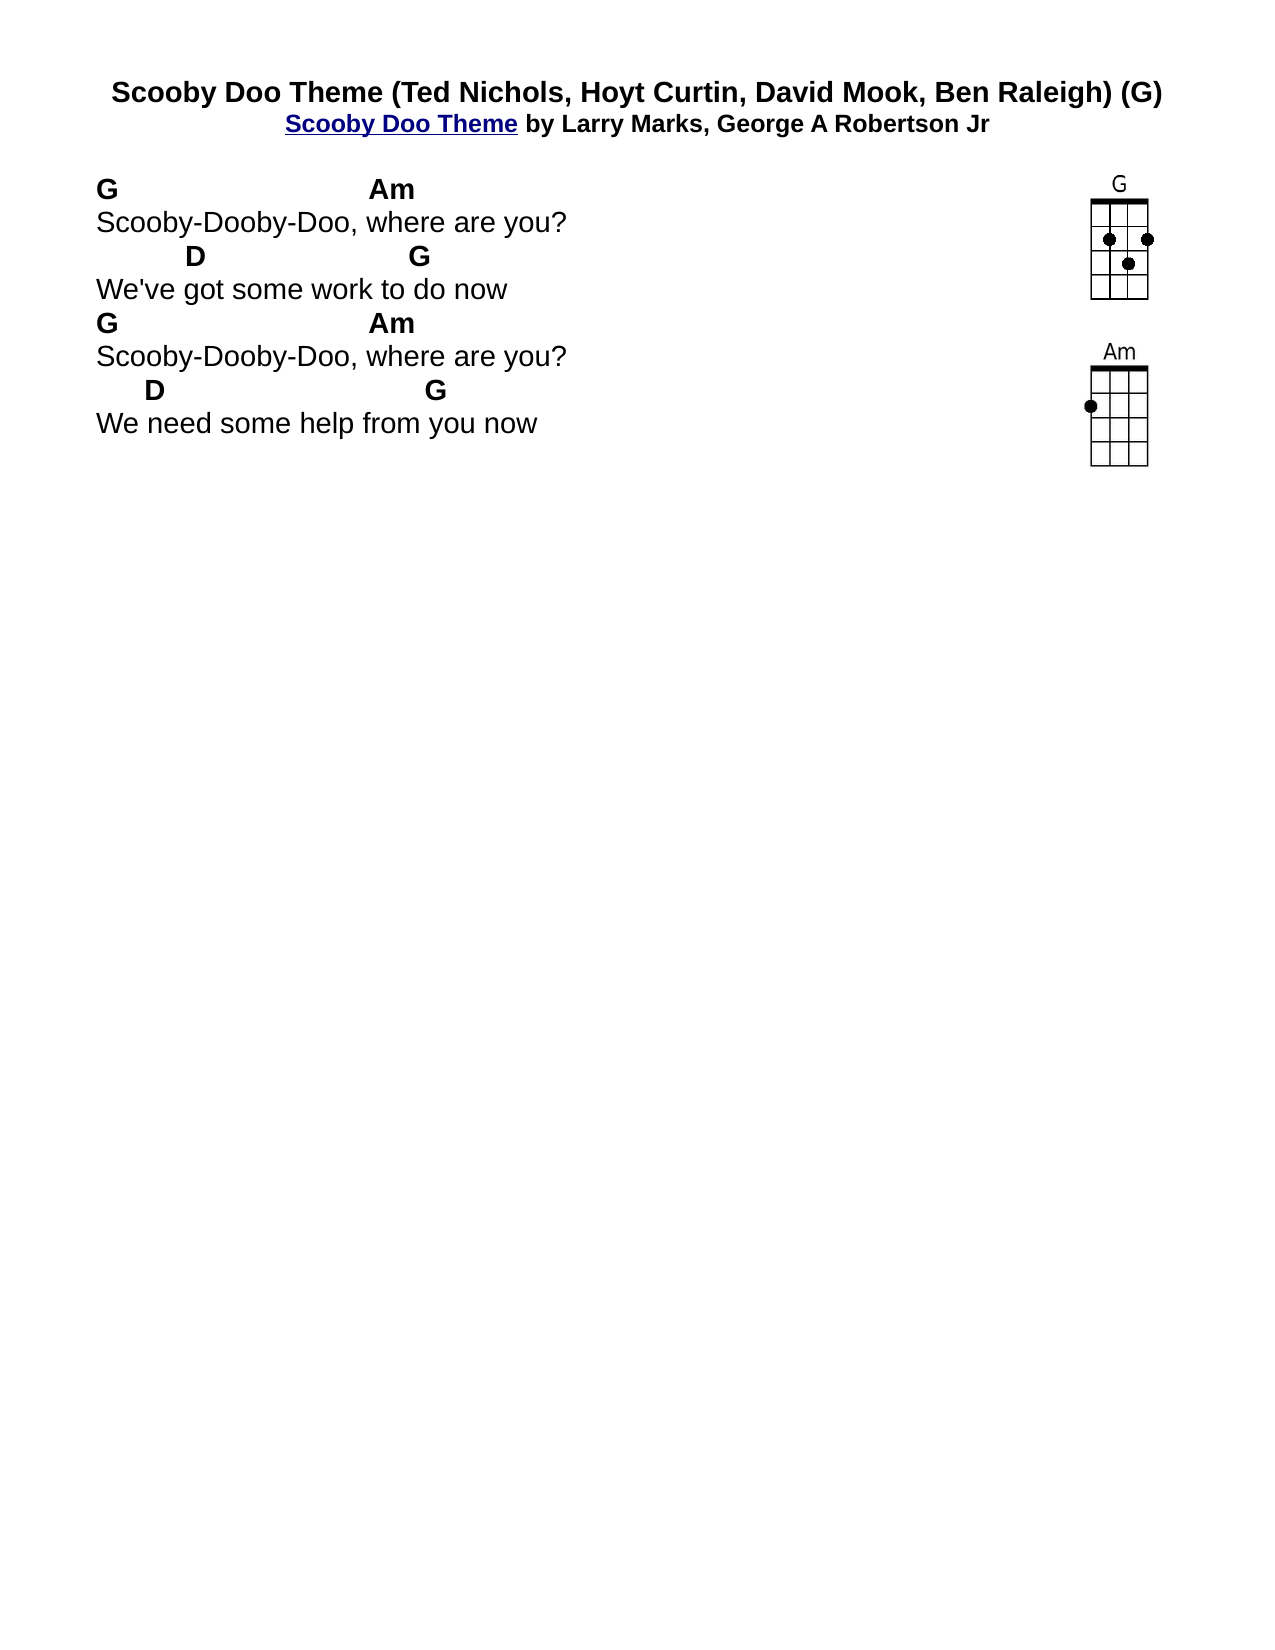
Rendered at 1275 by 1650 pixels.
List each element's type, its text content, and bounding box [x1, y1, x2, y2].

picture [1063, 171, 1176, 322]
text Scooby Doo Theme (Ted Nichols, Hoyt Curtin, David Mook, Ben Raleigh) (G) [90, 75, 1185, 108]
table_header [1054, 166, 1186, 332]
picture [1063, 338, 1176, 489]
table_cell [1054, 333, 1186, 499]
table_header G Am Scooby-Dooby-Doo, where are you? D G We've got some work to do now G Am Scooby-Dooby-Doo, where are you? D G We need some help from you now [90, 166, 1053, 499]
text Scooby Doo Theme by Larry Marks, George A Robertson Jr [90, 108, 1185, 137]
